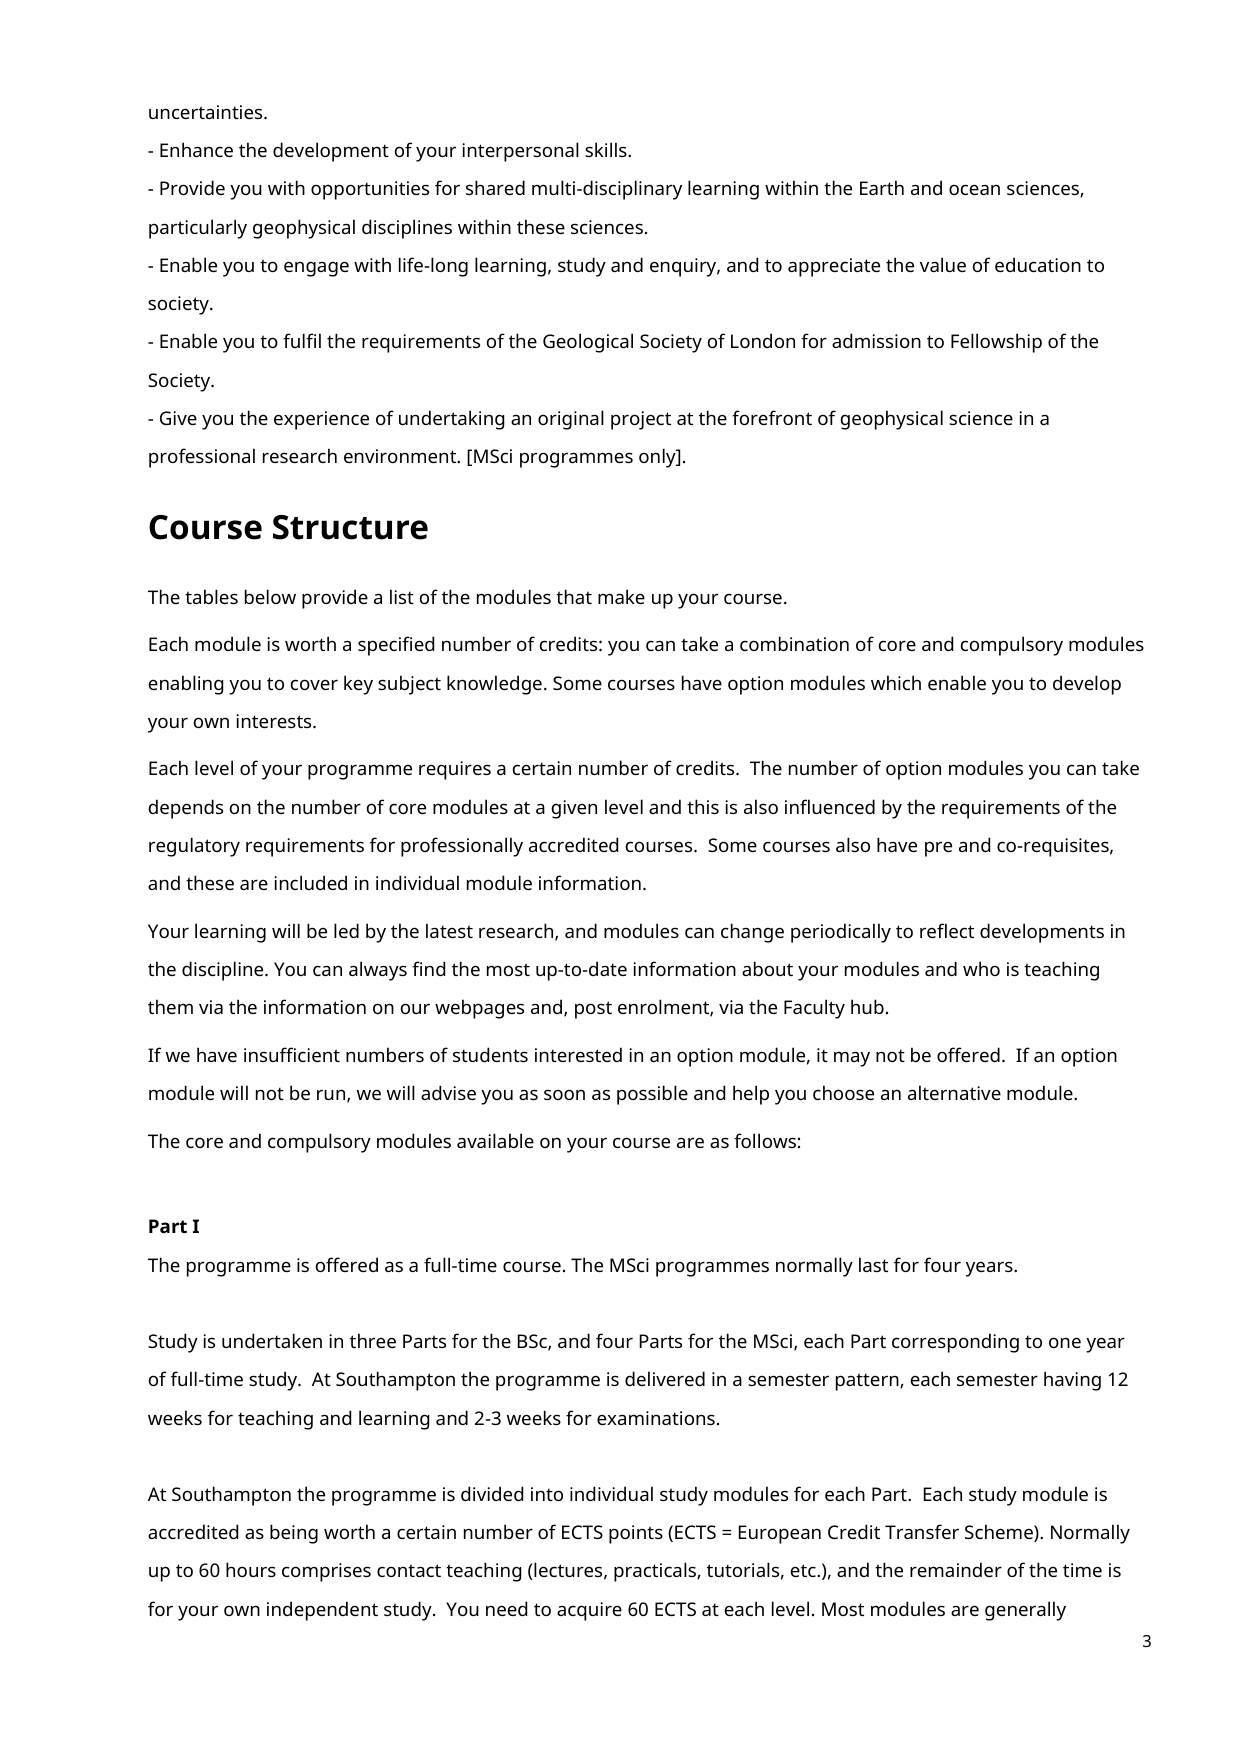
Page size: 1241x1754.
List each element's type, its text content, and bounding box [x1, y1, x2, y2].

text If we have insufficient numbers of students interested in an option module, it may not be offered. If an option module will not be run, we will advise you as soon as possible and help you choose an alternative module. [148, 1042, 1152, 1106]
text The core and compulsory modules available on your course are as follows: [148, 1128, 1152, 1153]
text Each level of your programme requires a certain number of credits. The number of option modules you can take depends on the number of core modules at a given level and this is also influenced by the requirements of the regulatory requirements for professionally accredited courses. Some courses also have pre and co-requisites, and these are included in individual module information. [148, 756, 1152, 896]
text Your learning will be led by the latest research, and modules can change periodically to reflect developments in the discipline. You can always find the most up-to-date information about your modules and who is teaching them via the information on our webpages and, post enrolment, via the Faculty hub. [148, 918, 1152, 1020]
table_header Part I The programme is offered as a full-time course. The MSci programmes normally last for four years. Study is undertaken in three Parts for the BSc, and four Parts for the MSci, each Part corresponding to one year of full-time study. At Southampton the programme is delivered in a semester pattern, each semester having 12 weeks for teaching and learning and 2-3 weeks for examinations. At Southampton the programme is divided into individual study modules for each Part. Each study module is accredited as being worth a certain number of ECTS points (ECTS = European Credit Transfer Scheme). Normally up to 60 hours comprises contact teaching (lectures, practicals, tutorials, etc.), and the remainder of the time is for your own independent study. You need to acquire 60 ECTS at each level. Most modules are generally [136, 1176, 1152, 1622]
text The tables below provide a list of the modules that make up your course. [148, 584, 1152, 609]
text Each module is worth a specified number of credits: you can take a combination of core and compulsory modules enabling you to cover key subject knowledge. Some courses have option modules which enable you to develop your own interests. [148, 632, 1152, 734]
text uncertainties. - Enhance the development of your interpersonal skills. - Provide you with opportunities for shared multi-disciplinary learning within the Earth and ocean sciences, particularly geophysical disciplines within these sciences. - Enable you to engage with life-long learning, study and enquiry, and to appreciate the value of education to society. - Enable you to fulfil the requirements of the Geological Society of London for admission to Fellowship of the Society. - Give you the experience of undertaking an original project at the forefront of geophysical science in a professional research environment. [MSci programmes only]. [148, 99, 1152, 469]
subtitle Course Structure [148, 503, 1152, 549]
